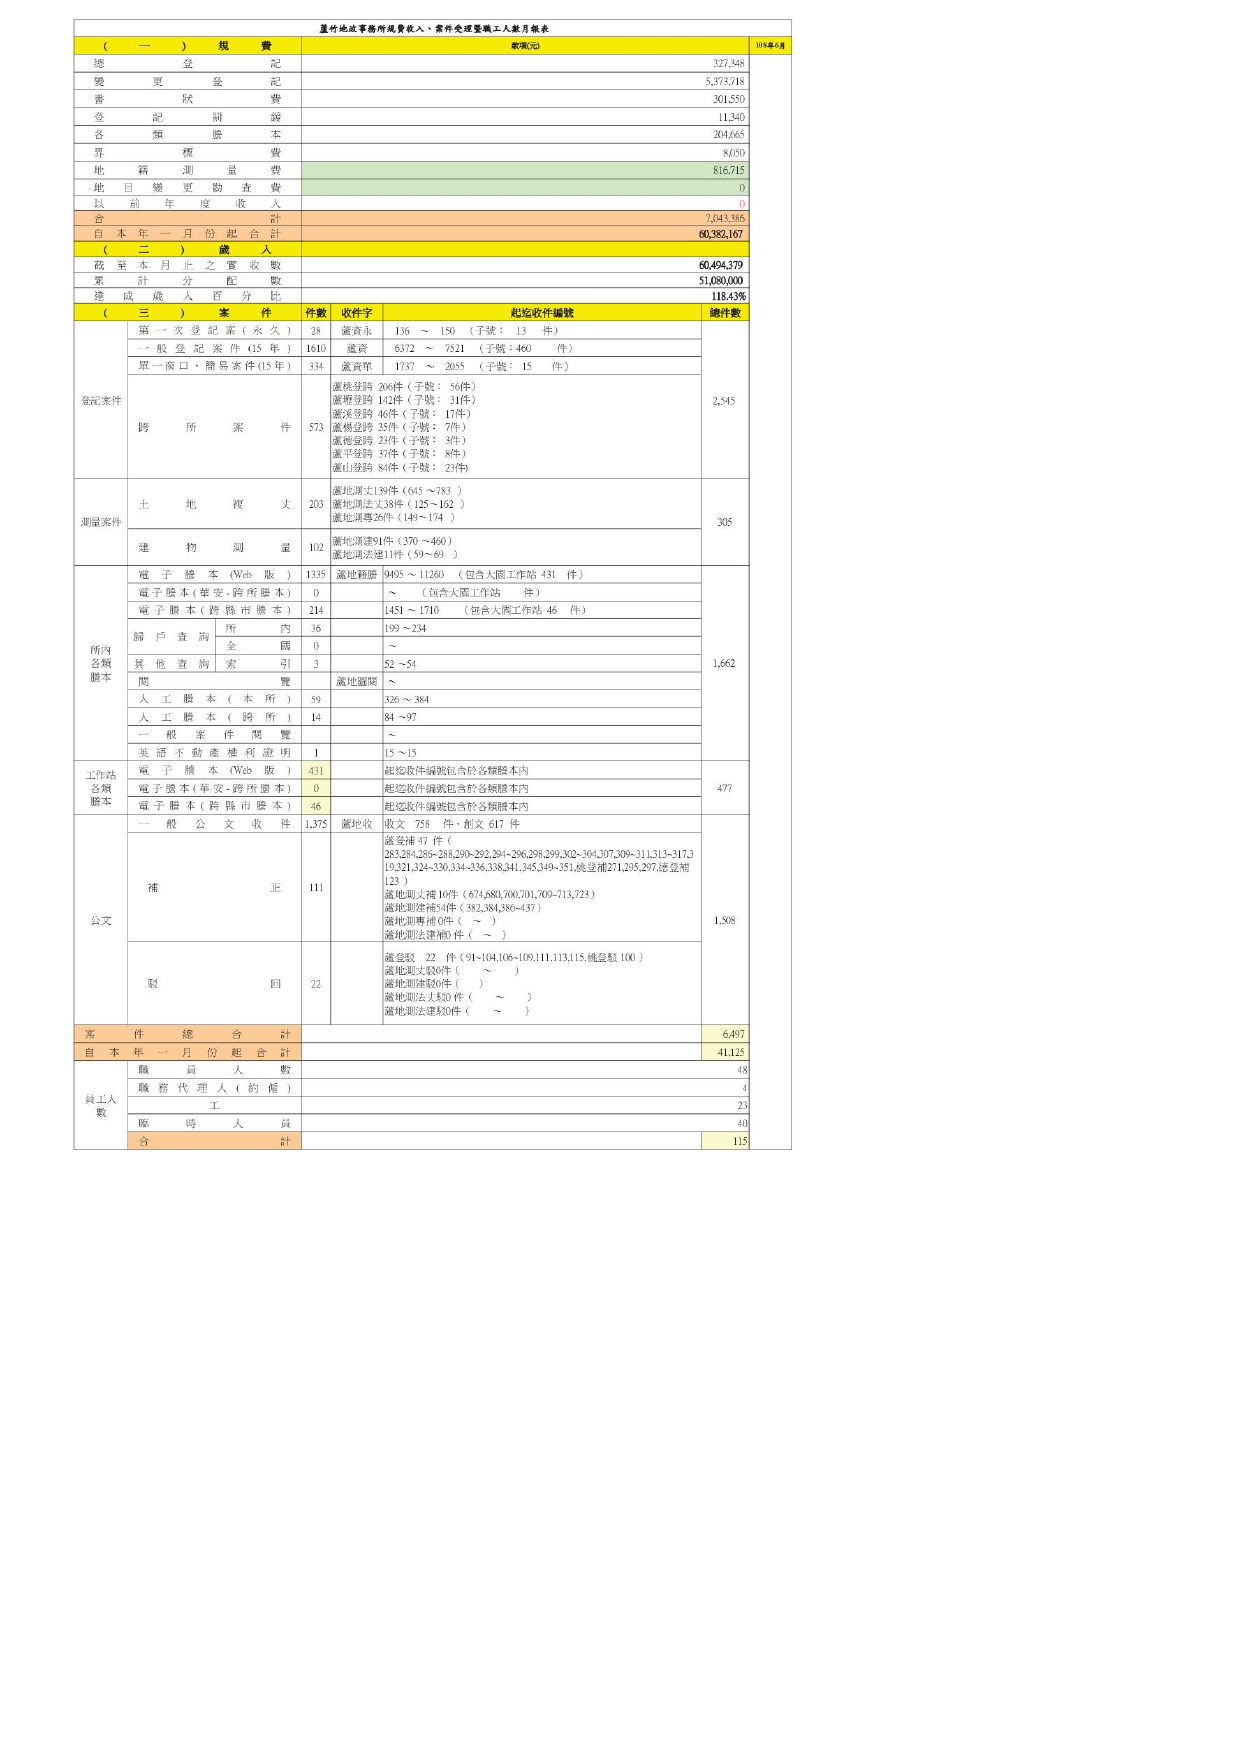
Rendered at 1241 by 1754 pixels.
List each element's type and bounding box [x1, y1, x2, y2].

picture [0, 0, 866, 1224]
